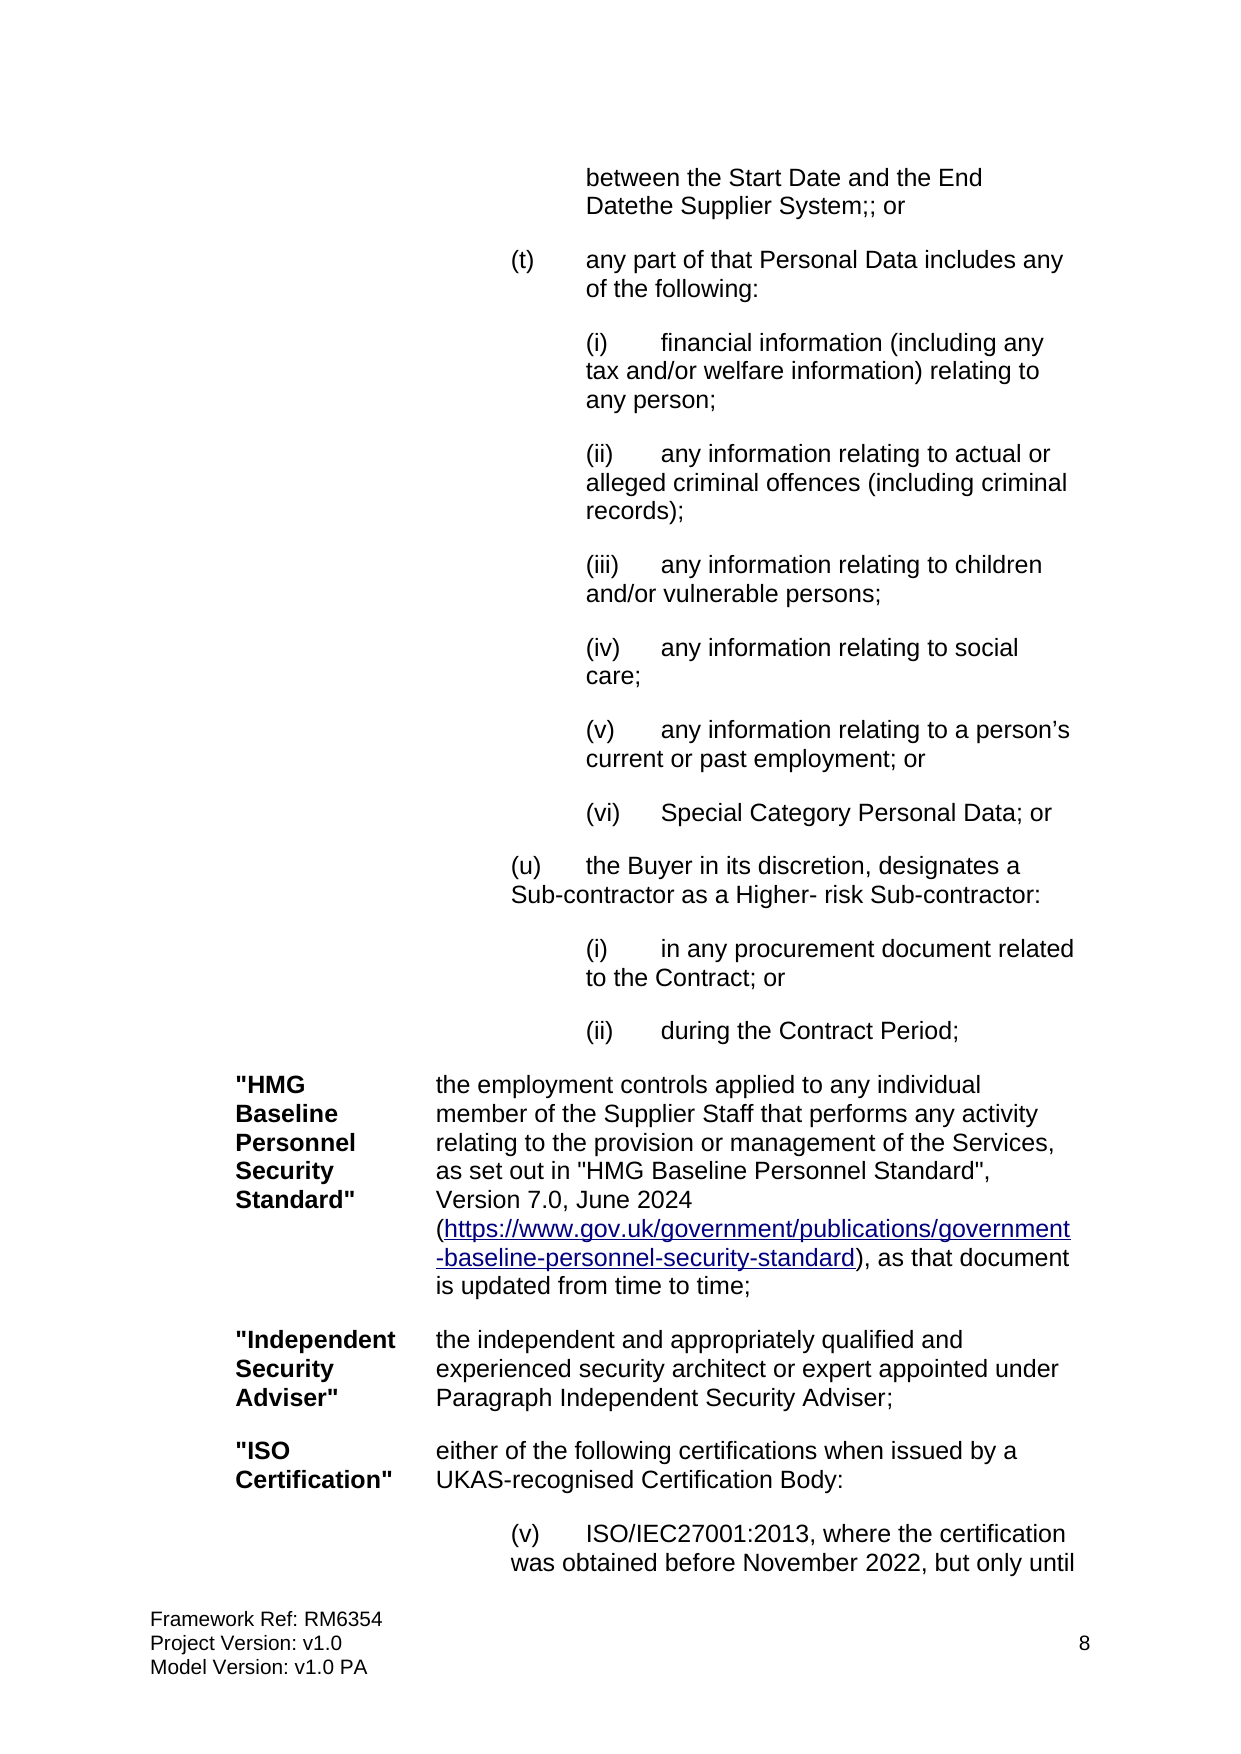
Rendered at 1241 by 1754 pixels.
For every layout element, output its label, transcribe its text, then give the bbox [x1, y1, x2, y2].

table_cell a Sub-contractor that Handles Government Data, where that data includes either: the Personal Data of 1000 or more individuals in aggregate during the period between the Start Date and the End Date4.1.2; or any part of that Personal Data includes any of the following: financial information (including any tax and/or welfare information) relating to any person; any information relating to actual or alleged criminal offences (including criminal records); any information relating to children and/or vulnerable persons; any information relating to social care; any information relating to a person’s current or past employment; or Special Category Personal Data; or the Buyer in its discretion, designates a Sub-contractor as a Higher- risk Sub-contractor: in any procurement document related to the Contract; or during the Contract Period; [424, 150, 1089, 1057]
table_cell "HMG Baseline Personnel Security Standard" [224, 1058, 424, 1312]
table_cell "Independent Security Adviser" [224, 1313, 424, 1424]
table_cell [224, 150, 424, 1057]
table_cell the independent and appropriately qualified and experienced security architect or expert appointed under Paragraph 20; [424, 1313, 1089, 1424]
table_cell the employment controls applied to any individual member of the Supplier Staff that performs any activity relating to the provision or management of the Services, as set out in "HMG Baseline Personnel Standard", Version 7.0, June 2024 (https://www.gov.uk/government/publications/government-baseline-personnel-security-standard), as that document is updated from time to time; [424, 1058, 1089, 1312]
table_cell "ISO Certification" [224, 1424, 424, 1576]
table_cell either of the following certifications when issued by a UKAS-recognised Certification Body: ISO/IEC27001:2013, where the certification was obtained before November 2022, but only until [424, 1424, 1089, 1576]
